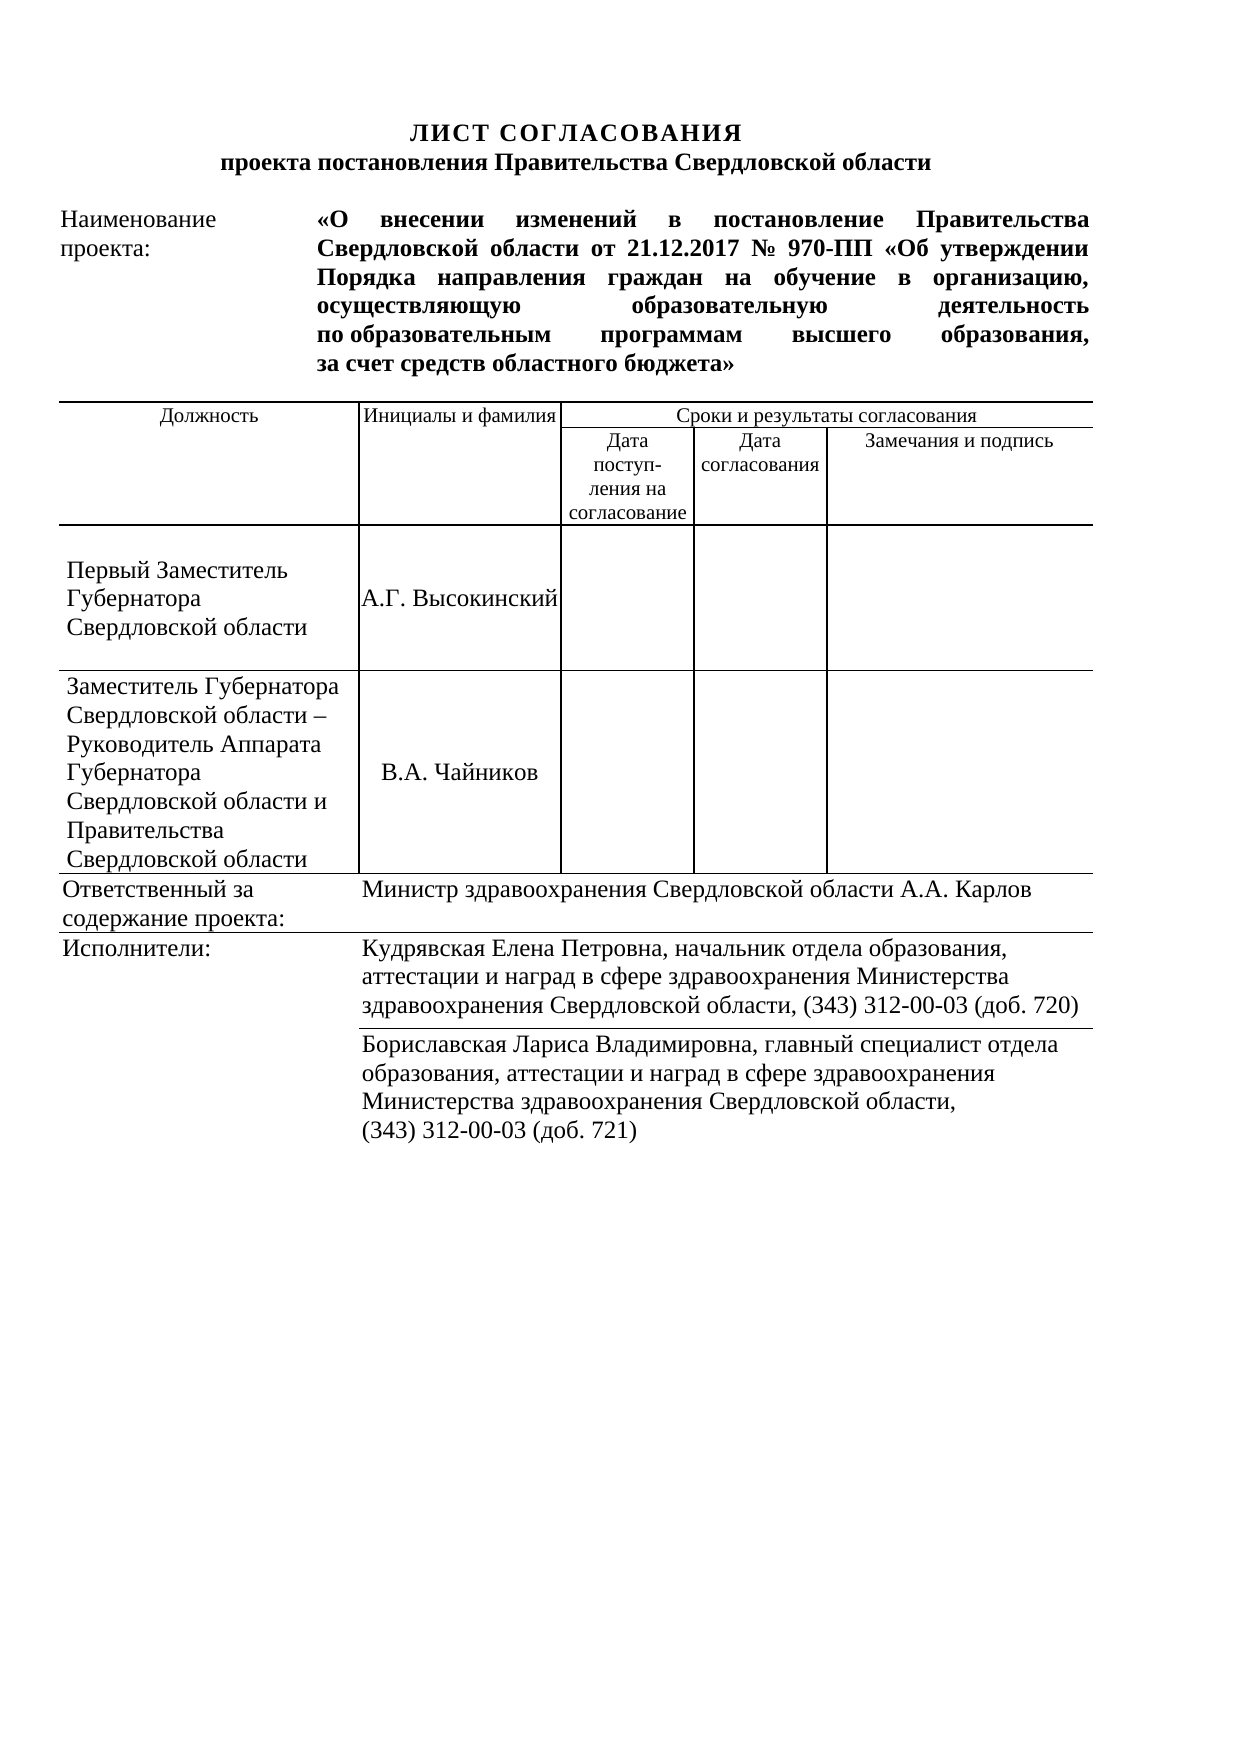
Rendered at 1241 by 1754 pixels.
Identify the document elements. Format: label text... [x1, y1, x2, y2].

table_cell А.Г. Высокинский [360, 526, 560, 670]
table_cell [695, 526, 826, 670]
table_cell [695, 671, 826, 872]
table_header «О внесении изменений в постановление Правительства Свердловской области от 21.12.2017 № 970-ПП «Об утверждении Порядка направления граждан на обучение в организацию, осуществляющую образовательную деятельность по образовательным программам высшего образования, за счет средств областного бюджета» [314, 204, 1092, 401]
table_cell Замечания и подпись [828, 428, 1092, 524]
table_cell Первый Заместитель Губернатора Свердловской области [59, 526, 358, 670]
table_cell Министр здравоохранения Свердловской области А.А. Карлов [359, 874, 1092, 932]
table_cell Дата поступ- ления на согласование [562, 428, 693, 524]
text проекта постановления Правительства Свердловской области [59, 147, 1092, 176]
table_cell [59, 1028, 359, 1144]
table_cell В.А. Чайников [360, 671, 560, 872]
table_cell [828, 671, 1092, 872]
table_cell Бориславская Лариса Владимировна, главный специалист отдела образования, аттестации и наград в сфере здравоохранения Министерства здравоохранения Свердловской области, (343) 312-00-03 (доб. 721) [359, 1029, 1092, 1144]
table_cell Должность [59, 403, 358, 524]
table_cell [828, 526, 1092, 670]
table_header Наименование проекта: [59, 204, 314, 401]
table_cell Заместитель Губернатора Свердловской области – Руководитель Аппарата Губернатора Свердловской области и Правительства Свердловской области [59, 671, 358, 872]
table_cell Ответственный за содержание проекта: [59, 874, 359, 932]
table_cell [562, 526, 693, 670]
table_cell Кудрявская Елена Петровна, начальник отдела образования, аттестации и наград в сфере здравоохранения Министерства здравоохранения Свердловской области, (343) 312-00-03 (доб. 720) [359, 933, 1092, 1028]
table_cell Дата согласования [695, 428, 826, 524]
text ЛИСТ СОГЛАСОВАНИЯ [59, 118, 1092, 147]
table_cell Сроки и результаты согласования [562, 403, 1092, 427]
table_cell [562, 671, 693, 872]
table_cell Исполнители: [59, 933, 359, 1028]
table_cell Инициалы и фамилия [360, 403, 560, 524]
